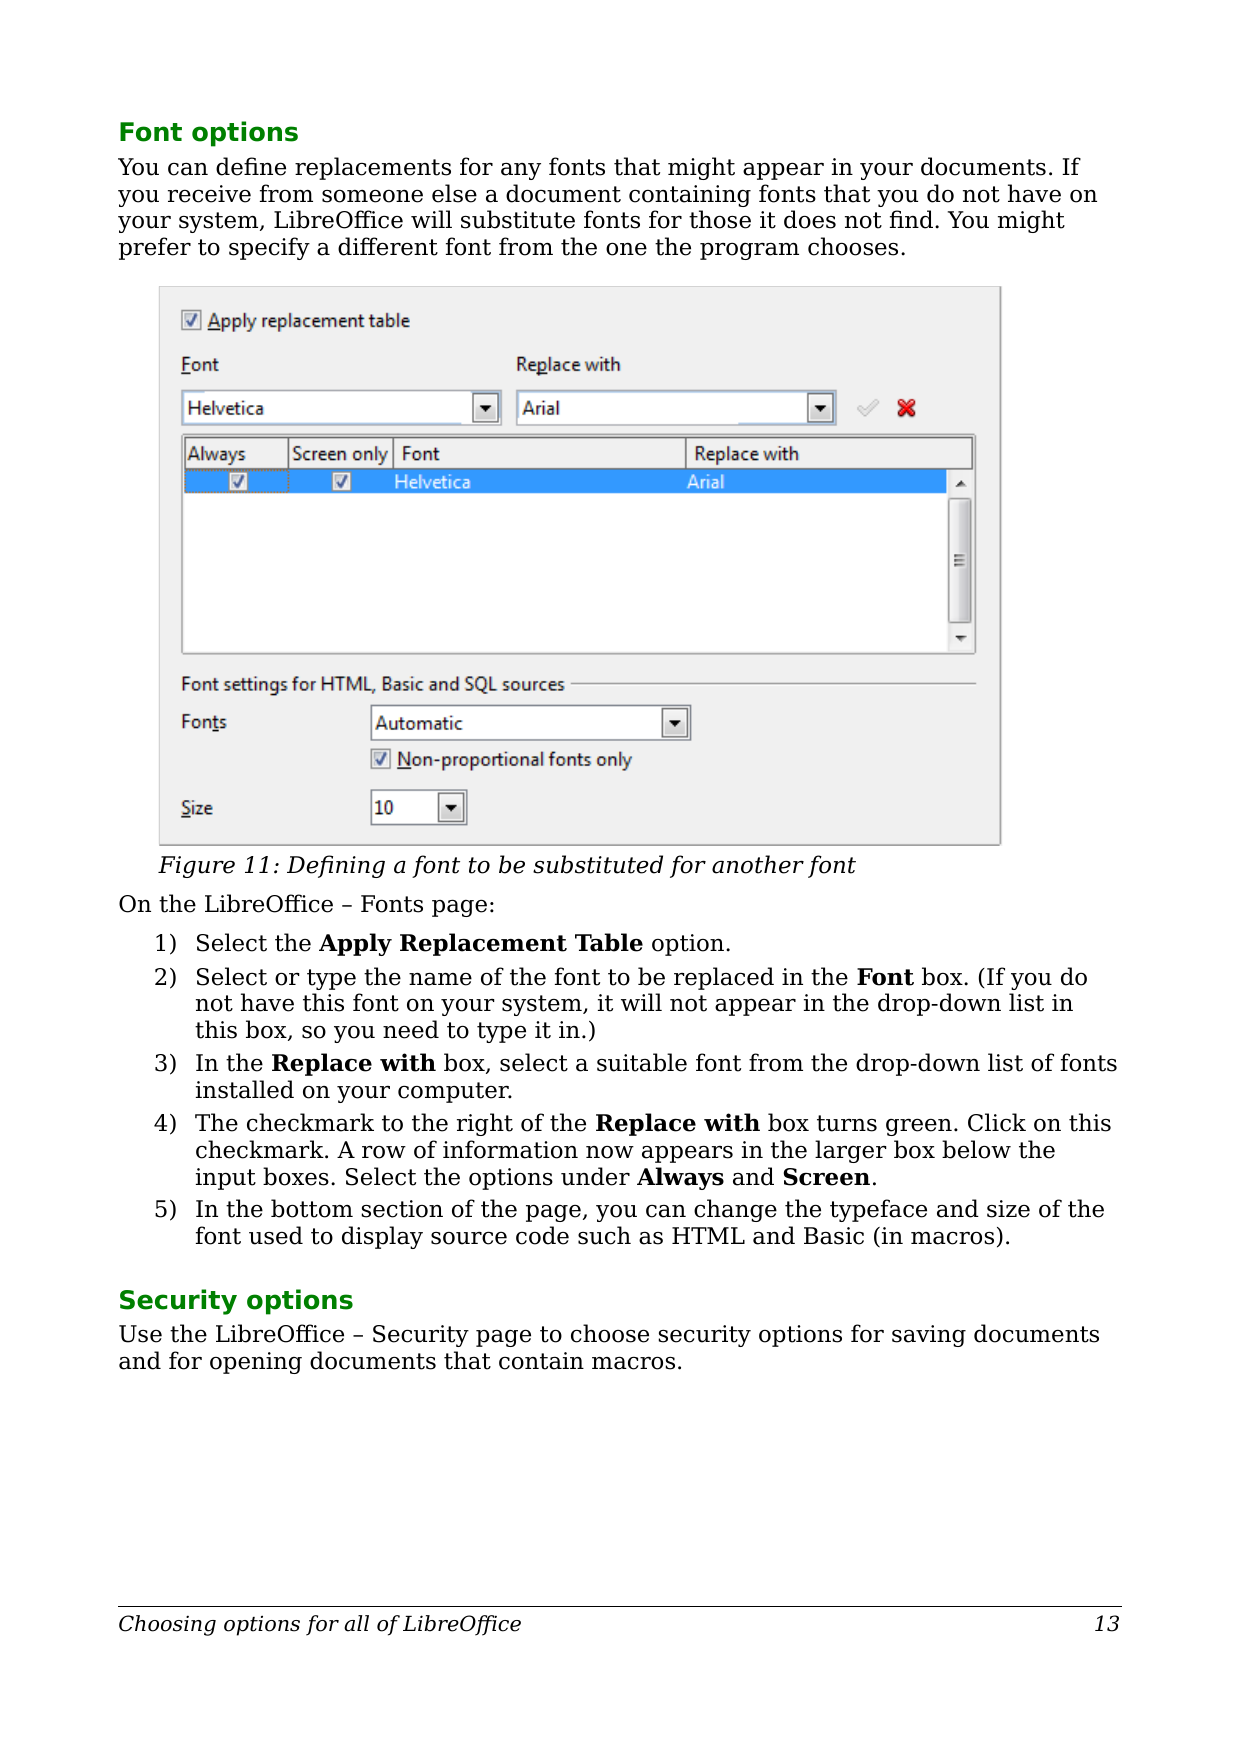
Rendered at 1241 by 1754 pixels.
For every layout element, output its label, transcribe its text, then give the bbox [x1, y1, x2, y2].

list Select the Apply Replacement Table option. [177, 930, 1122, 957]
list Select or type the name of the font to be replaced in the Font box. (If you do not have this font on your system, it will not appear in the drop-down list in this box, so you need to type it in.) [177, 963, 1122, 1044]
subtitle Security options [118, 1286, 1122, 1315]
picture [158, 286, 1003, 846]
subtitle Font options [118, 118, 1122, 148]
text Use the LibreOffice – Security page to choose security options for saving documents and for opening documents that contain macros. [118, 1322, 1122, 1375]
list In the bottom section of the page, you can change the typeface and size of the font used to display source code such as HTML and Basic (in macros). [177, 1197, 1122, 1250]
text Figure 11: Defining a font to be substituted for another font [159, 852, 1082, 878]
text On the LibreOffice – Fonts page: [118, 891, 1122, 918]
list In the Replace with box, select a suitable font from the drop-down list of fonts installed on your computer. [177, 1050, 1122, 1103]
text You can define replacements for any fonts that might appear in your documents. If you receive from someone else a document containing fonts that you do not have on your system, LibreOffice will substitute fonts for those it does not find. You might prefer to specify a different font from the one the program chooses. [118, 154, 1122, 261]
list The checkmark to the right of the Replace with box turns green. Click on this checkmark. A row of information now appears in the larger box below the input boxes. Select the options under Always and Screen. [177, 1110, 1122, 1190]
